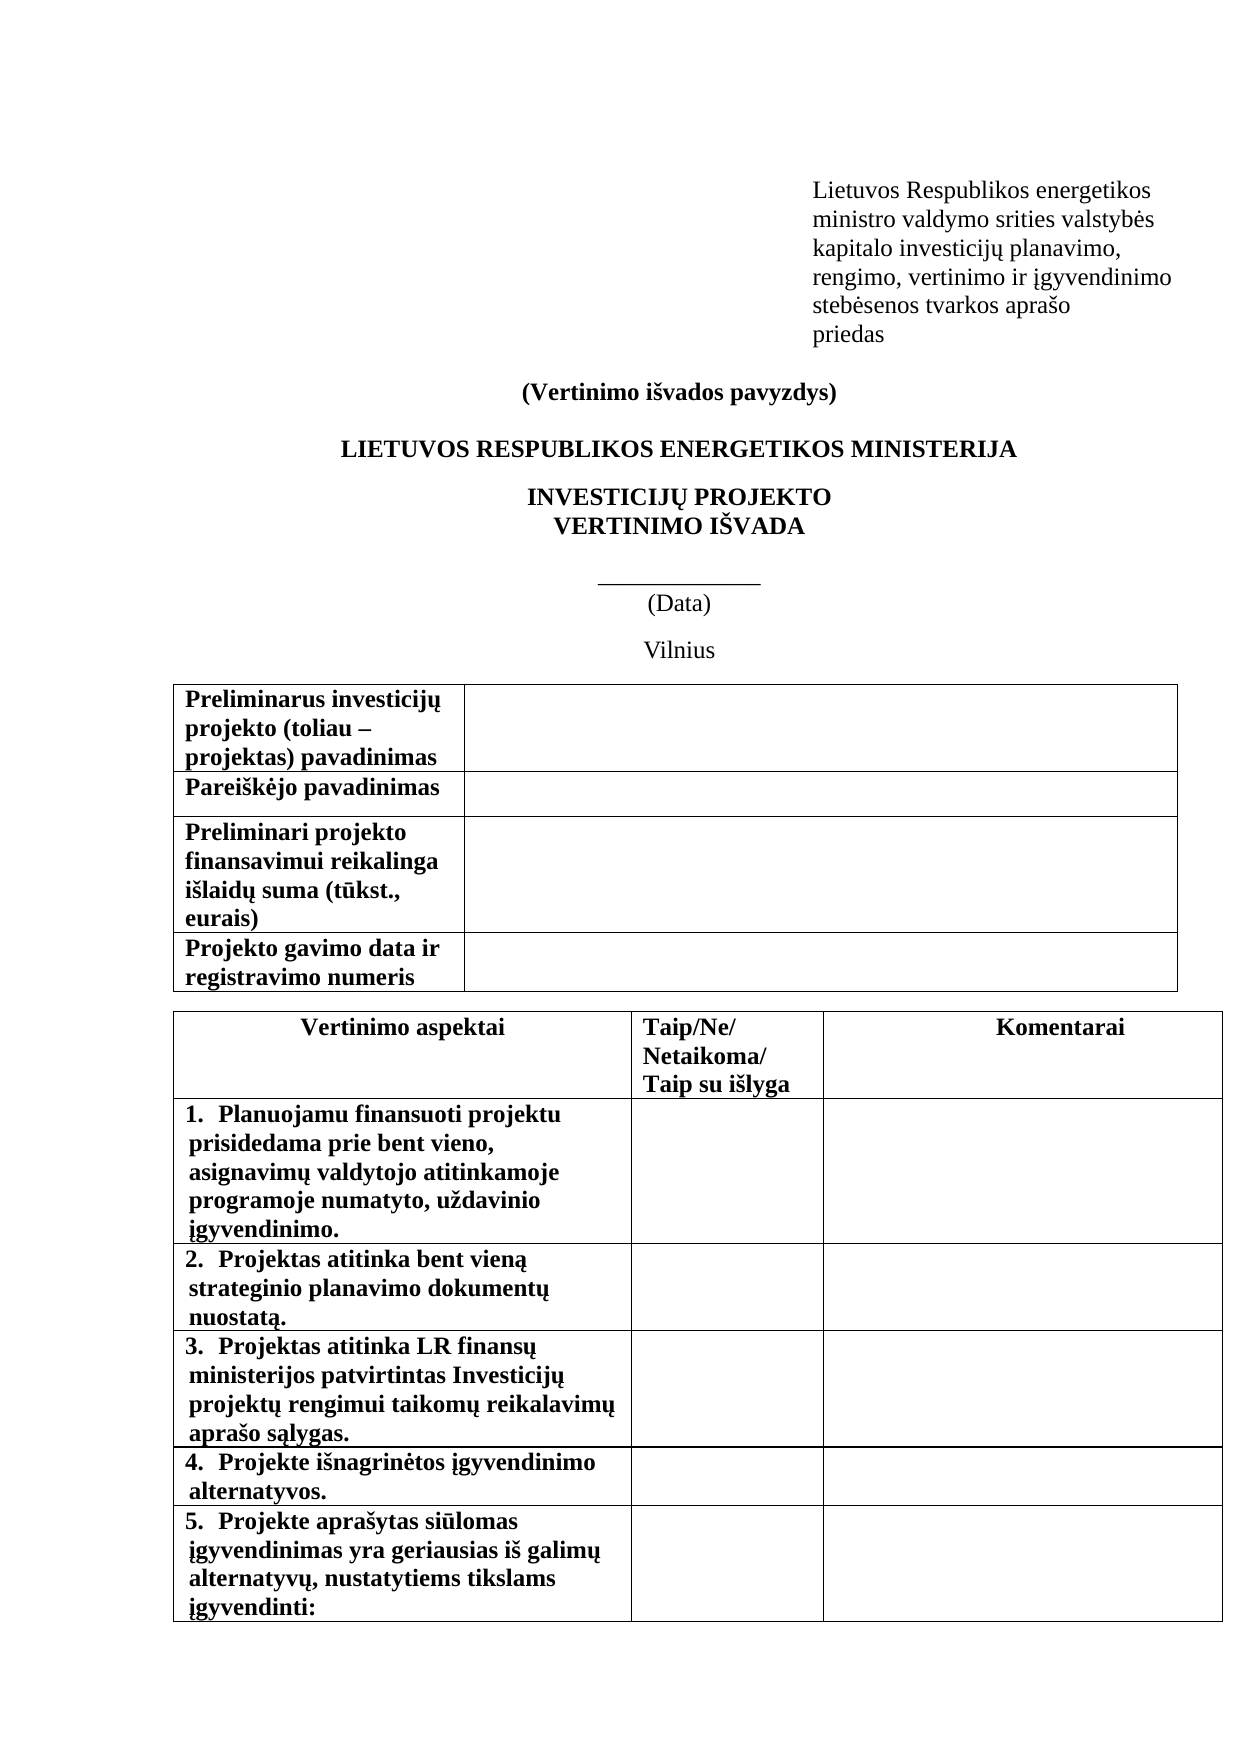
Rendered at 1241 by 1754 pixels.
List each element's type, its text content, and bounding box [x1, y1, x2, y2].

table_cell [465, 772, 1177, 816]
text LIETUVOS RESPUBLIKOS ENERGETIKOS MINISTERIJA [177, 434, 1181, 463]
table_cell 1. Planuojamu finansuoti projektu prisidedama prie bent vieno, asignavimų valdytojo atitinkamoje programoje numatyto, uždavinio įgyvendinimo. [174, 1099, 631, 1243]
table_cell [824, 1506, 1222, 1621]
table_header [465, 685, 1177, 771]
table_header Taip/Ne/ Netaikoma/ Taip su išlyga [632, 1012, 823, 1098]
table_cell 2. Projektas atitinka bent vieną strateginio planavimo dokumentų nuostatą. [174, 1244, 631, 1330]
text vertinimo IŠVADA [177, 511, 1181, 540]
text Lietuvos Respublikos energetikos ministro valdymo srities valstybės kapitalo investicijų planavimo, rengimo, vertinimo ir įgyvendinimo stebėsenos tvarkos aprašo [812, 176, 1181, 319]
table_cell [824, 1331, 1222, 1446]
table_cell 4. Projekte išnagrinėtos įgyvendinimo alternatyvos. [174, 1448, 631, 1505]
table_cell [465, 933, 1177, 991]
table_cell [632, 1331, 823, 1446]
table_cell 3. Projektas atitinka LR finansų ministerijos patvirtintas Investicijų projektų rengimui taikomų reikalavimų aprašo sąlygas. [174, 1331, 631, 1446]
table_cell Pareiškėjo pavadinimas [174, 772, 464, 816]
table_cell [824, 1448, 1222, 1505]
table_cell [465, 817, 1177, 932]
text Vilnius [177, 636, 1181, 664]
table_cell Preliminari projekto finansavimui reikalinga išlaidų suma (tūkst., eurais) [174, 817, 464, 932]
table_cell 5. Projekte aprašytas siūlomas įgyvendinimas yra geriausias iš galimų alternatyvų, nustatytiems tikslams įgyvendinti: [174, 1506, 631, 1621]
table_cell [632, 1244, 823, 1330]
table_cell [824, 1099, 1222, 1243]
table_cell [632, 1506, 823, 1621]
table_header Vertinimo aspektai [174, 1012, 631, 1098]
table_header Komentarai [824, 1012, 1222, 1098]
table_header Preliminarus investicijų projekto (toliau – projektas) pavadinimas [174, 685, 464, 771]
text _____________ [177, 559, 1181, 588]
table_cell [824, 1244, 1222, 1330]
table_cell [632, 1099, 823, 1243]
text (Data) [177, 588, 1181, 616]
text priedas [812, 319, 1181, 348]
table_cell Projekto gavimo data ir registravimo numeris [174, 933, 464, 991]
text (Vertinimo išvados pavyzdys) [177, 377, 1181, 406]
text INVESTICIJŲ PROJEKTO [177, 482, 1181, 511]
table_cell [632, 1448, 823, 1505]
